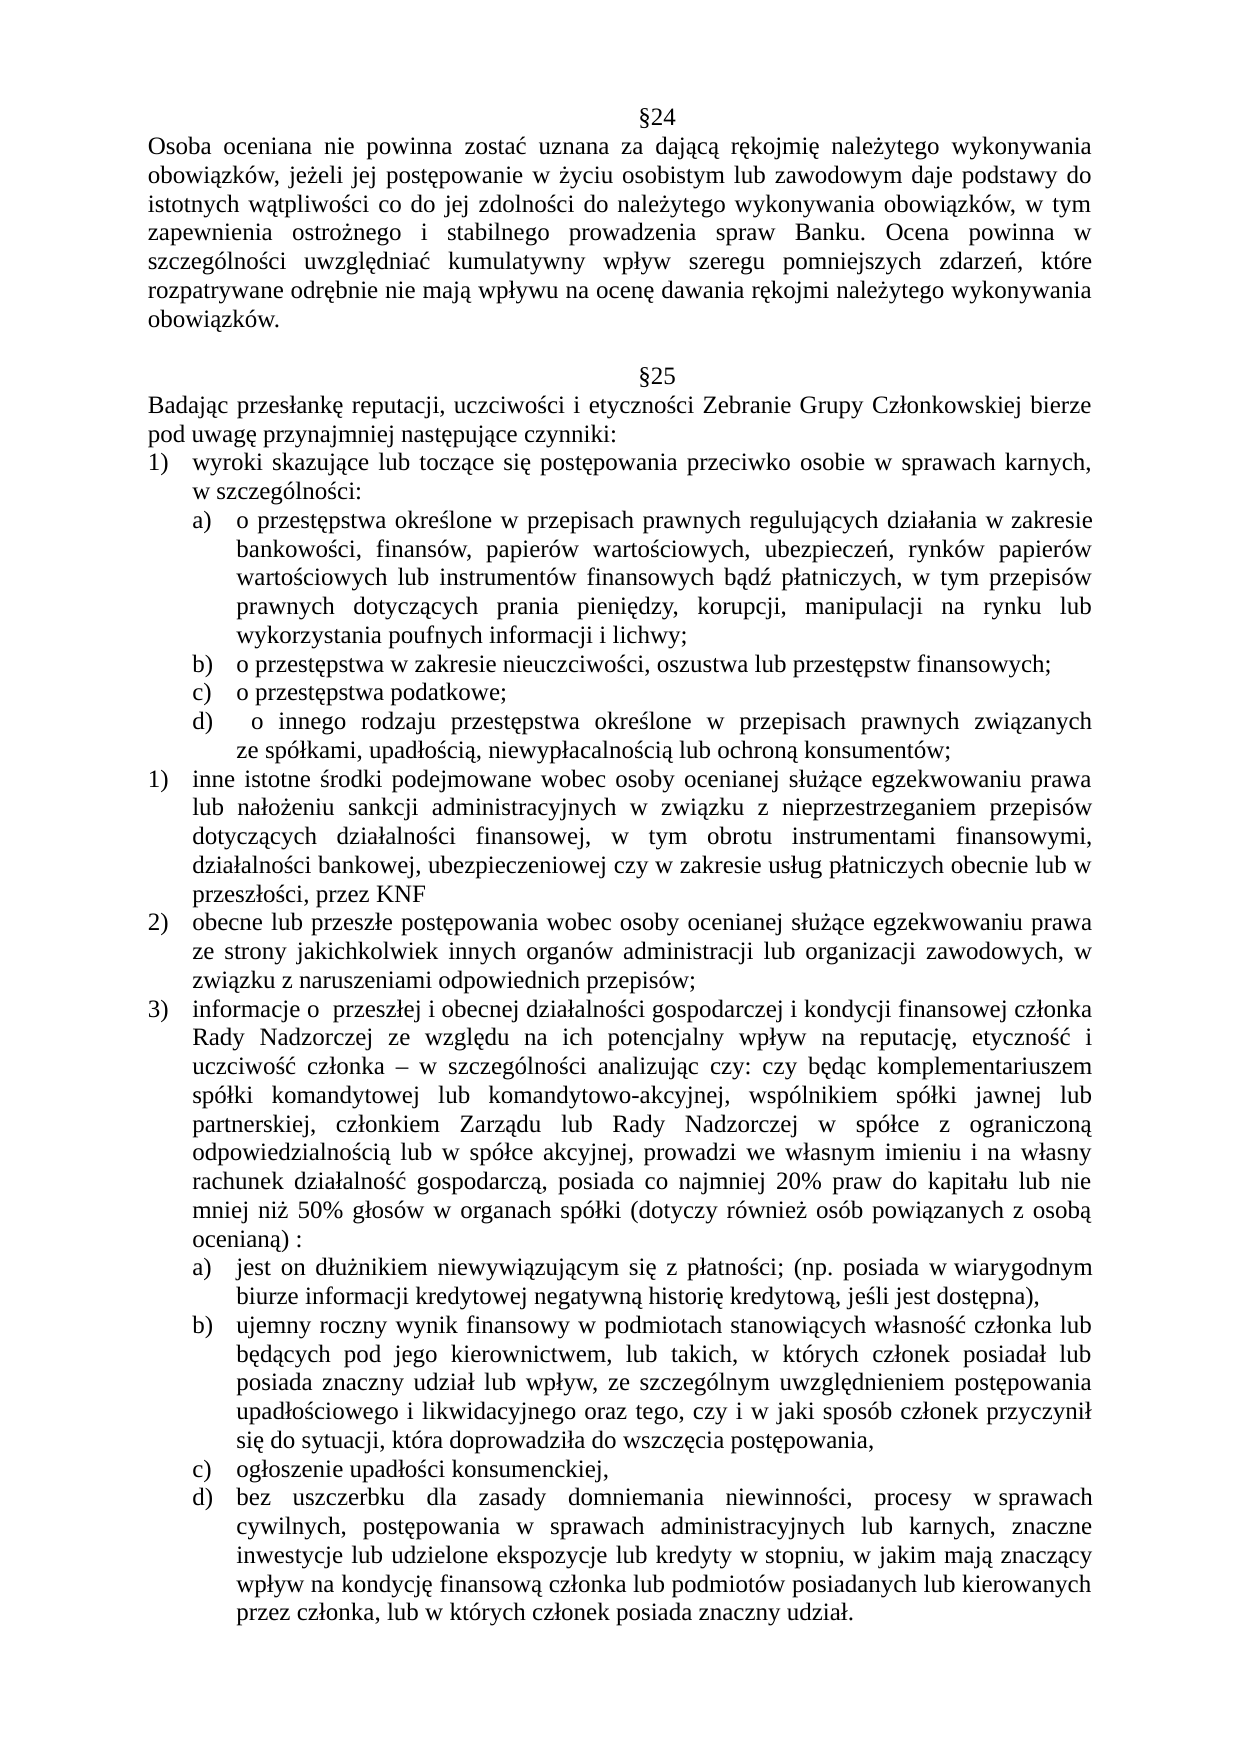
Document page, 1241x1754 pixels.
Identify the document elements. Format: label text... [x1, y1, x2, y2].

list o przestępstwa podatkowe; [192, 677, 1093, 706]
list o przestępstwa określone w przepisach prawnych regulujących działania w zakresie bankowości, finansów, papierów wartościowych, ubezpieczeń, rynków papierów wartościowych lub instrumentów finansowych bądź płatniczych, w tym przepisów prawnych dotyczących prania pieniędzy, korupcji, manipulacji na rynku lub wykorzystania poufnych informacji i lichwy; [192, 505, 1093, 649]
list §24 [177, 102, 1093, 131]
list o innego rodzaju przestępstwa określone w przepisach prawnych związanych ze spółkami, upadłością, niewypłacalnością lub ochroną konsumentów; [192, 706, 1093, 764]
list ujemny roczny wynik finansowy w podmiotach stanowiących własność członka lub będących pod jego kierownictwem, lub takich, w których członek posiadał lub posiada znaczny udział lub wpływ, ze szczególnym uwzględnieniem postępowania upadłościowego i likwidacyjnego oraz tego, czy i w jaki sposób członek przyczynił się do sytuacji, która doprowadziła do wszczęcia postępowania, [192, 1310, 1093, 1454]
text Badając przesłankę reputacji, uczciwości i etyczności Zebranie Grupy Członkowskiej bierze pod uwagę przynajmniej następujące czynniki: [148, 390, 1093, 447]
list §25 [177, 361, 1093, 390]
list o przestępstwa w zakresie nieuczciwości, oszustwa lub przestępstw finansowych; [192, 649, 1093, 677]
list ogłoszenie upadłości konsumenckiej, [192, 1454, 1093, 1482]
list obecne lub przeszłe postępowania wobec osoby ocenianej służące egzekwowaniu prawa ze strony jakichkolwiek innych organów administracji lub organizacji zawodowych, w związku z naruszeniami odpowiednich przepisów; [148, 907, 1093, 994]
list jest on dłużnikiem niewywiązującym się z płatności; (np. posiada w wiarygodnym biurze informacji kredytowej negatywną historię kredytową, jeśli jest dostępna), [192, 1252, 1093, 1310]
list inne istotne środki podejmowane wobec osoby ocenianej służące egzekwowaniu prawa lub nałożeniu sankcji administracyjnych w związku z nieprzestrzeganiem przepisów dotyczących działalności finansowej, w tym obrotu instrumentami finansowymi, działalności bankowej, ubezpieczeniowej czy w zakresie usług płatniczych obecnie lub w przeszłości, przez KNF [148, 764, 1093, 907]
list informacje o przeszłej i obecnej działalności gospodarczej i kondycji finansowej członka Rady Nadzorczej ze względu na ich potencjalny wpływ na reputację, etyczność i uczciwość członka – w szczególności analizując czy: czy będąc komplementariuszem spółki komandytowej lub komandytowo-akcyjnej, wspólnikiem spółki jawnej lub partnerskiej, członkiem Zarządu lub Rady Nadzorczej w spółce z ograniczoną odpowiedzialnością lub w spółce akcyjnej, prowadzi we własnym imieniu i na własny rachunek działalność gospodarczą, posiada co najmniej 20% praw do kapitału lub nie mniej niż 50% głosów w organach spółki (dotyczy również osób powiązanych z osobą ocenianą) : [148, 994, 1093, 1252]
list bez uszczerbku dla zasady domniemania niewinności, procesy w sprawach cywilnych, postępowania w sprawach administracyjnych lub karnych, znaczne inwestycje lub udzielone ekspozycje lub kredyty w stopniu, w jakim mają znaczący wpływ na kondycję finansową członka lub podmiotów posiadanych lub kierowanych przez członka, lub w których członek posiada znaczny udział. [192, 1482, 1093, 1626]
list wyroki skazujące lub toczące się postępowania przeciwko osobie w sprawach karnych, w szczególności: [148, 447, 1093, 505]
text Osoba oceniana nie powinna zostać uznana za dającą rękojmię należytego wykonywania obowiązków, jeżeli jej postępowanie w życiu osobistym lub zawodowym daje podstawy do istotnych wątpliwości co do jej zdolności do należytego wykonywania obowiązków, w tym zapewnienia ostrożnego i stabilnego prowadzenia spraw Banku. Ocena powinna w szczególności uwzględniać kumulatywny wpływ szeregu pomniejszych zdarzeń, które rozpatrywane odrębnie nie mają wpływu na ocenę dawania rękojmi należytego wykonywania obowiązków. [148, 131, 1093, 332]
